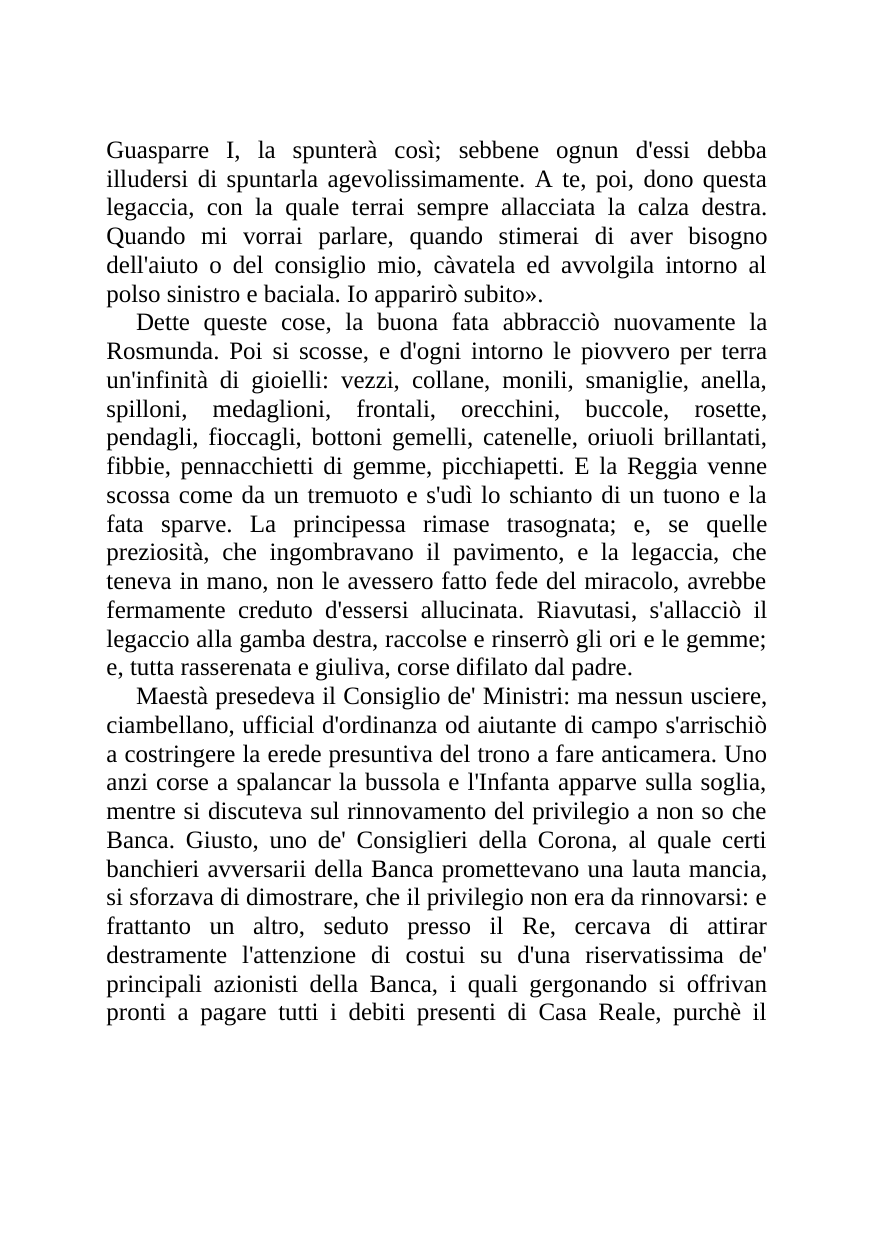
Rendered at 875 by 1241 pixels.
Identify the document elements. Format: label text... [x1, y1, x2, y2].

text Dette queste cose, la buona fata abbracciò nuovamente la Rosmunda. Poi si scosse, e d'ogni intorno le piovvero per terra un'infinità di gioielli: vezzi, collane, monili, smaniglie, anella, spilloni, medaglioni, frontali, orecchini, buccole, rosette, pendagli, fioccagli, bottoni gemelli, catenelle, oriuoli brillantati, fibbie, pennacchietti di gemme, picchiapetti. E la Reggia venne scossa come da un tremuoto e s'udì lo schianto di un tuono e la fata sparve. La principessa rimase trasognata; e, se quelle preziosità, che ingombravano il pavimento, e la legaccia, che teneva in mano, non le avessero fatto fede del miracolo, avrebbe fermamente creduto d'essersi allucinata. Riavutasi, s'allacciò il legaccio alla gamba destra, raccolse e rinserrò gli ori e le gemme; e, tutta rasserenata e giuliva, corse difilato dal padre. [106, 307, 768, 681]
text Guasparre I, la spunterà così; sebbene ognun d'essi debba illudersi di spuntarla agevolissimamente. A te, poi, dono questa legaccia, con la quale terrai sempre allacciata la calza destra. Quando mi vorrai parlare, quando stimerai di aver bisogno dell'aiuto o del consiglio mio, càvatela ed avvolgila intorno al polso sinistro e baciala. Io apparirò subito». [106, 135, 768, 307]
text Maestà presedeva il Consiglio de' Ministri: ma nessun usciere, ciambellano, ufficial d'ordinanza od aiutante di campo s'arrischiò a costringere la erede presuntiva del trono a fare anticamera. Uno anzi corse a spalancar la bussola e l'Infanta apparve sulla soglia, mentre si discuteva sul rinnovamento del privilegio a non so che Banca. Giusto, uno de' Consiglieri della Corona, al quale certi banchieri avversarii della Banca promettevano una lauta mancia, si sforzava di dimostrare, che il privilegio non era da rinnovarsi: e frattanto un altro, seduto presso il Re, cercava di attirar destramente l'attenzione di costui su d'una riservatissima de' principali azionisti della Banca, i quali gergonando si offrivan pronti a pagare tutti i debiti presenti di Casa Reale, purchè il [106, 681, 768, 1026]
